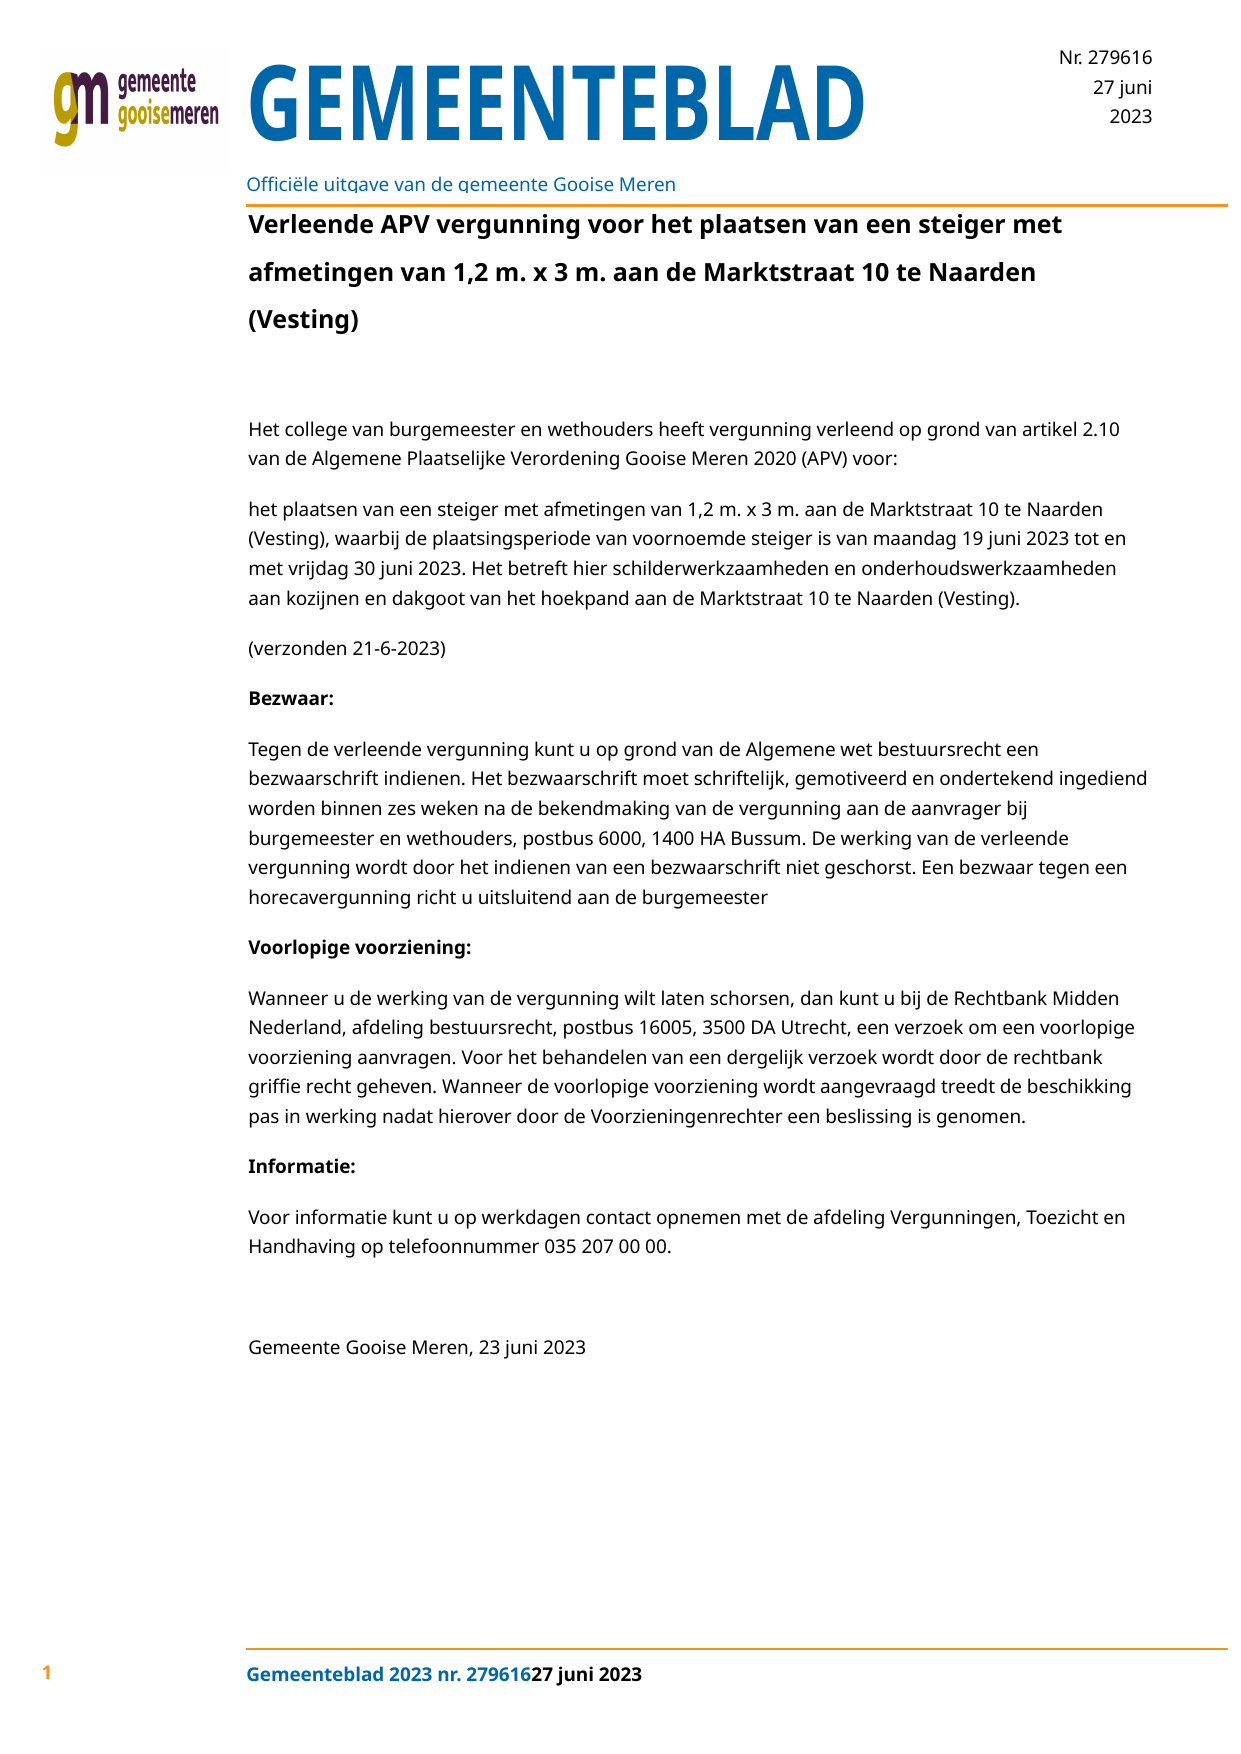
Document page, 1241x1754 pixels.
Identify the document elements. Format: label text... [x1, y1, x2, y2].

text Informatie: [248, 1153, 1152, 1179]
text Voorlopige voorziening: [248, 934, 1152, 960]
picture [41, 47, 231, 172]
text Gemeente Gooise Meren, 23 juni 2023 [248, 1334, 1152, 1360]
text Het college van burgemeester en wethouders heeft vergunning verleend op grond van artikel 2.10 van de Algemene Plaatselijke Verordening Gooise Meren 2020 (APV) voor: [248, 416, 1152, 471]
text Bezwaar: [248, 686, 1152, 711]
text het plaatsen van een steiger met afmetingen van 1,2 m. x 3 m. aan de Marktstraat 10 te Naarden (Vesting), waarbij de plaatsingsperiode van voornoemde steiger is van maandag 19 juni 2023 tot en met vrijdag 30 juni 2023. Het betreft hier schilderwerkzaamheden en onderhoudswerkzaamheden aan kozijnen en dakgoot van het hoekpand aan de Marktstraat 10 te Naarden (Vesting). [248, 496, 1152, 610]
text Voor informatie kunt u op werkdagen contact opnemen met de afdeling Vergunningen, Toezicht en Handhaving op telefoonnummer 035 207 00 00. [248, 1204, 1152, 1259]
text Wanneer u de werking van de vergunning wilt laten schorsen, dan kunt u bij de Rechtbank Midden Nederland, afdeling bestuursrecht, postbus 16005, 3500 DA Utrecht, een verzoek om een voorlopige voorziening aanvragen. Voor het behandelen van een dergelijk verzoek wordt door de rechtbank griffie recht geheven. Wanneer de voorlopige voorziening wordt aangevraagd treedt de beschikking pas in werking nadat hierover door de Voorzieningenrechter een beslissing is genomen. [248, 985, 1152, 1129]
text (verzonden 21-6-2023) [248, 635, 1152, 661]
text Verleende APV vergunning voor het plaatsen van een steiger met afmetingen van 1,2 m. x 3 m. aan de Marktstraat 10 te Naarden (Vesting) [248, 207, 1152, 336]
text Tegen de verleende vergunning kunt u op grond van de Algemene wet bestuursrecht een bezwaarschrift indienen. Het bezwaarschrift moet schriftelijk, gemotiveerd en ondertekend ingediend worden binnen zes weken na de bekendmaking van de vergunning aan de aanvrager bij burgemeester en wethouders, postbus 6000, 1400 HA Bussum. De werking van de verleende vergunning wordt door het indienen van een bezwaarschrift niet geschorst. Een bezwaar tegen een horecavergunning richt u uitsluitend aan de burgemeester [248, 736, 1152, 909]
